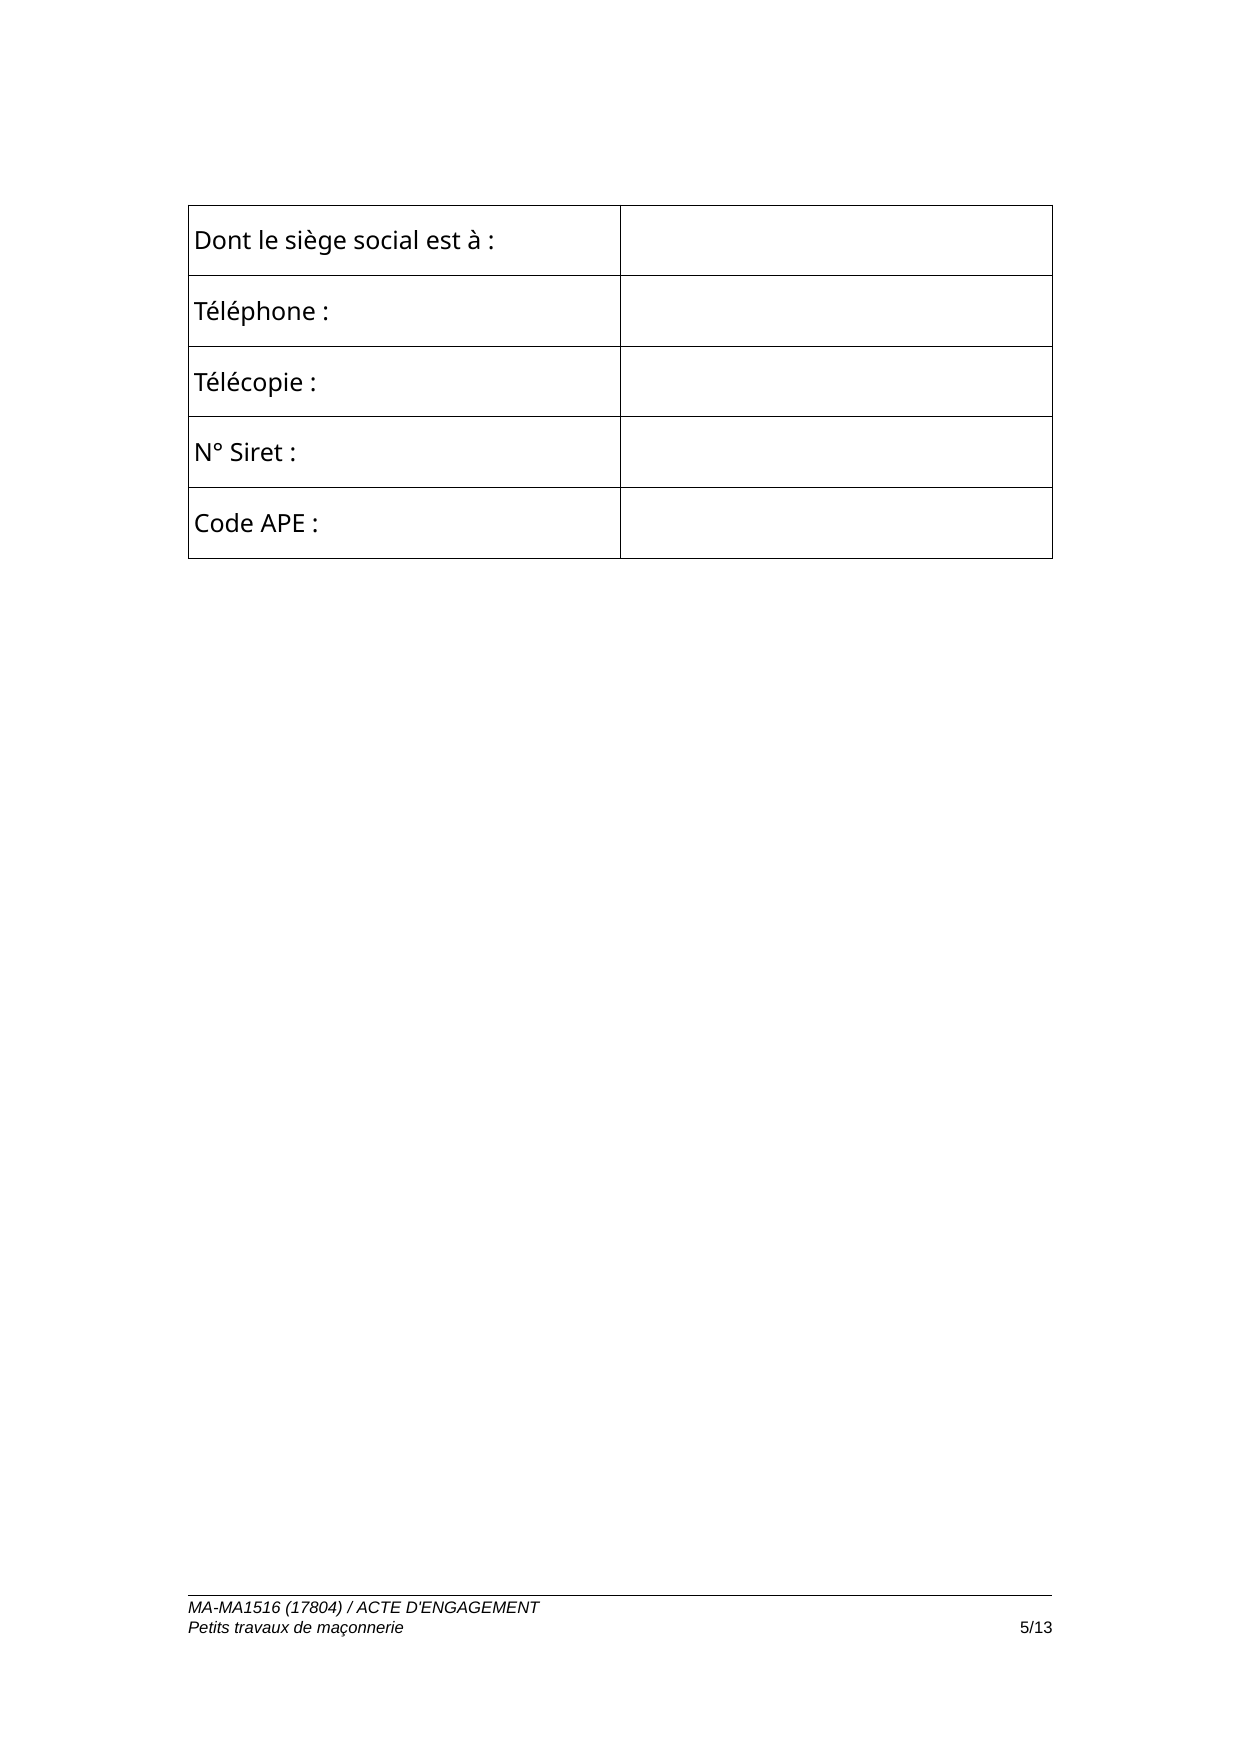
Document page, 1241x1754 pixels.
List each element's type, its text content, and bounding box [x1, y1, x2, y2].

table_cell N° Siret : [189, 417, 620, 487]
table_cell Téléphone : [189, 276, 620, 346]
table_cell [621, 488, 1052, 558]
table_cell [621, 206, 1052, 275]
table_cell Dont le siège social est à : [189, 206, 620, 275]
table_cell Télécopie : [189, 347, 620, 416]
table_cell [621, 417, 1052, 487]
table_cell [621, 347, 1052, 416]
table_cell Code APE : [189, 488, 620, 558]
table_cell [621, 276, 1052, 346]
